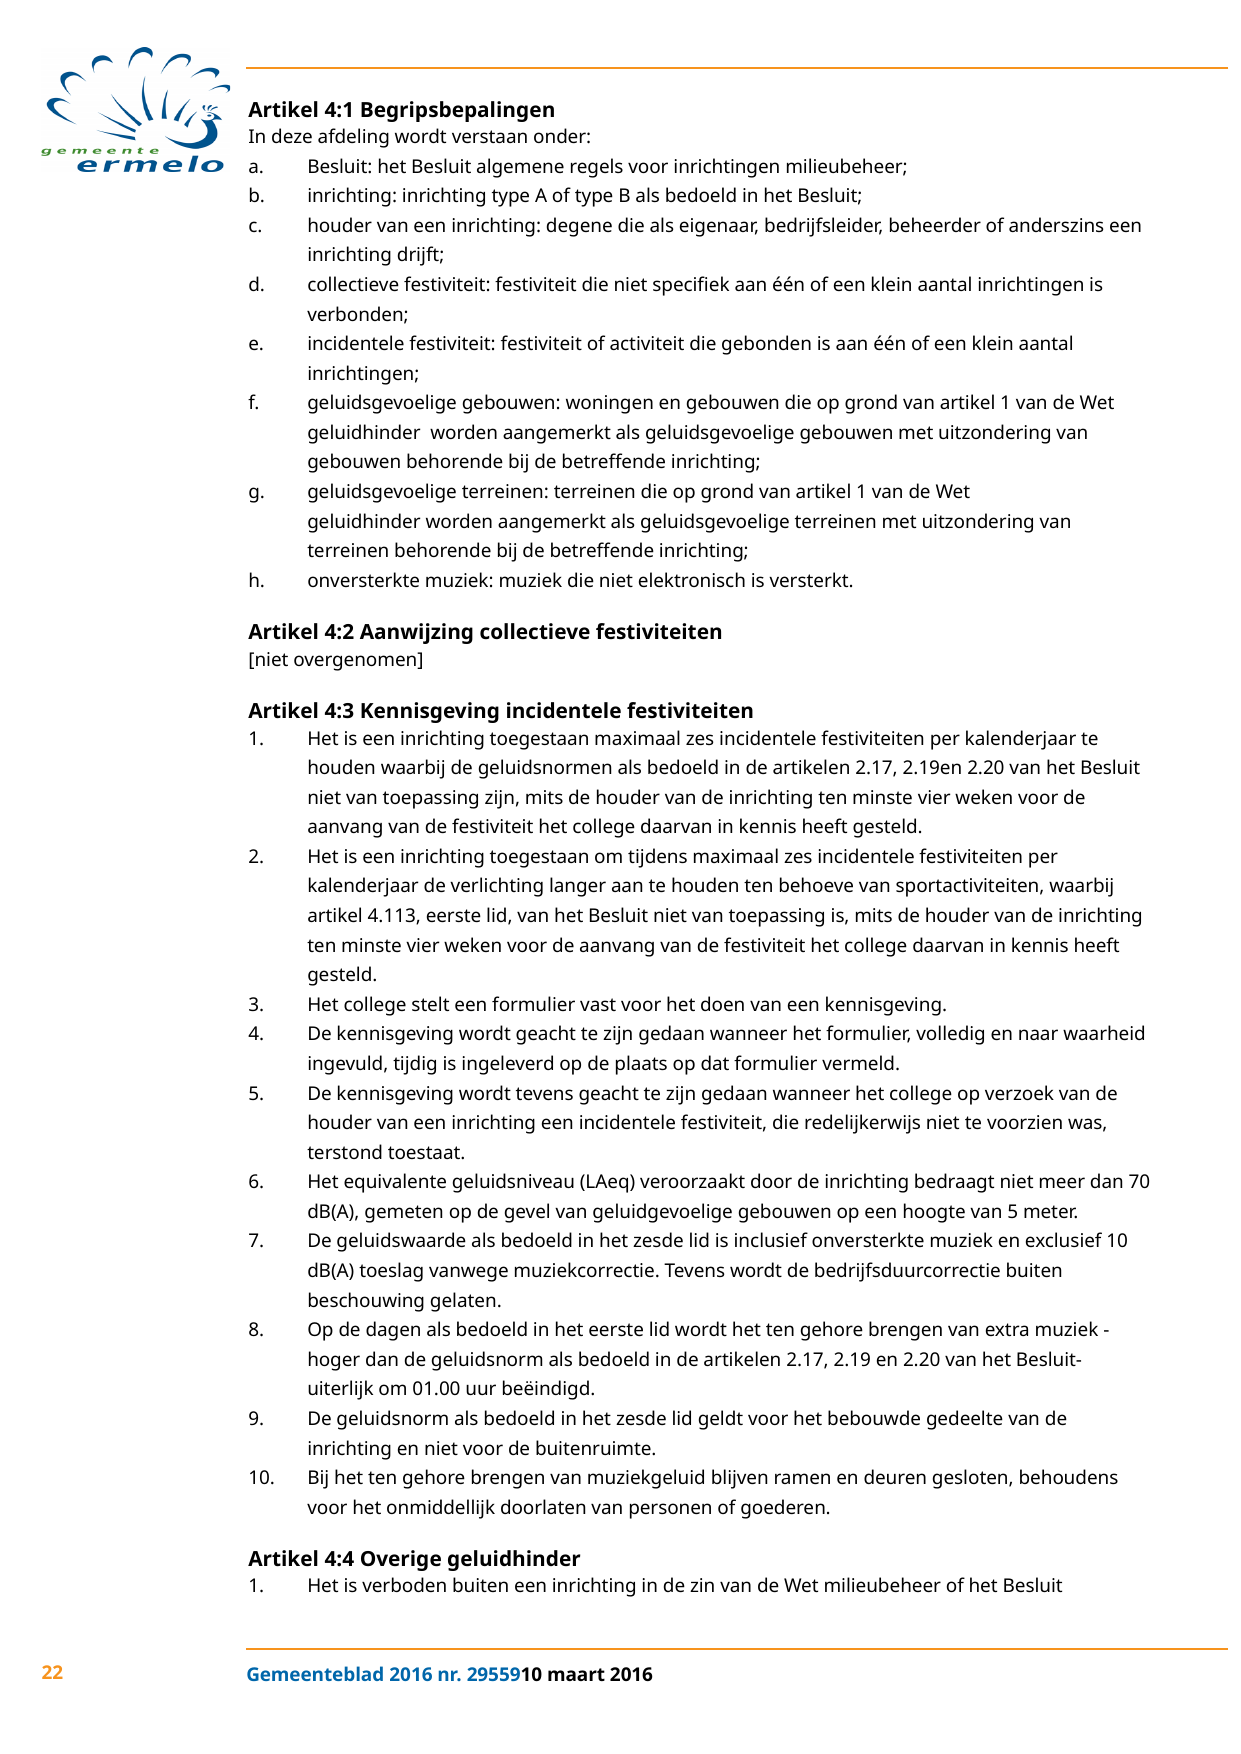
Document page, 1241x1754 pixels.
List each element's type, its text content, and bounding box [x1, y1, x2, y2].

list De kennisgeving wordt tevens geacht te zijn gedaan wanneer het college op verzoek van de houder van een inrichting een incidentele festiviteit, die redelijkerwijs niet te voorzien was, terstond toestaat. [248, 1080, 1152, 1164]
text In deze afdeling wordt verstaan onder: [248, 123, 1152, 149]
list Op de dagen als bedoeld in het eerste lid wordt het ten gehore brengen van extra muziek - hoger dan de geluidsnorm als bedoeld in de artikelen 2.17, 2.19 en 2.20 van het Besluit- uiterlijk om 01.00 uur beëindigd. [248, 1316, 1152, 1401]
list De kennisgeving wordt geacht te zijn gedaan wanneer het formulier, volledig en naar waarheid ingevuld, tijdig is ingeleverd op de plaats op dat formulier vermeld. [248, 1021, 1152, 1076]
list incidentele festiviteit: festiviteit of activiteit die gebonden is aan één of een klein aantal inrichtingen; [248, 330, 1152, 386]
text Artikel 4:1 Begripsbepalingen [248, 95, 1152, 123]
list Het is verboden buiten een inrichting in de zin van de Wet milieubeheer of het Besluit [248, 1573, 1152, 1598]
text Artikel 4:2 Aanwijzing collectieve festiviteiten [248, 617, 1152, 646]
list Bij het ten gehore brengen van muziekgeluid blijven ramen en deuren gesloten, behoudens voor het onmiddellijk doorlaten van personen of goederen. [248, 1464, 1152, 1519]
list Het equivalente geluidsniveau (LAeq) veroorzaakt door de inrichting bedraagt niet meer dan 70 dB(A), gemeten op de gevel van geluidgevoelige gebouwen op een hoogte van 5 meter. [248, 1168, 1152, 1224]
list collectieve festiviteit: festiviteit die niet specifiek aan één of een klein aantal inrichtingen is verbonden; [248, 271, 1152, 326]
list geluidsgevoelige gebouwen: woningen en gebouwen die op grond van artikel 1 van de Wet geluidhinder worden aangemerkt als geluidsgevoelige gebouwen met uitzondering van gebouwen behorende bij de betreffende inrichting; [248, 389, 1152, 474]
picture [41, 47, 231, 172]
text Artikel 4:3 Kennisgeving incidentele festiviteiten [248, 696, 1152, 725]
list Het college stelt een formulier vast voor het doen van een kennisgeving. [248, 991, 1152, 1017]
list De geluidsnorm als bedoeld in het zesde lid geldt voor het bebouwde gedeelte van de inrichting en niet voor de buitenruimte. [248, 1405, 1152, 1460]
list Het is een inrichting toegestaan maximaal zes incidentele festiviteiten per kalenderjaar te houden waarbij de geluidsnormen als bedoeld in de artikelen 2.17, 2.19en 2.20 van het Besluit niet van toepassing zijn, mits de houder van de inrichting ten minste vier weken voor de aanvang van de festiviteit het college daarvan in kennis heeft gesteld. [248, 725, 1152, 839]
text [niet overgenomen] [248, 646, 1152, 672]
list Besluit: het Besluit algemene regels voor inrichtingen milieubeheer; [248, 153, 1152, 178]
list Het is een inrichting toegestaan om tijdens maximaal zes incidentele festiviteiten per kalenderjaar de verlichting langer aan te houden ten behoeve van sportactiviteiten, waarbij artikel 4.113, eerste lid, van het Besluit niet van toepassing is, mits de houder van de inrichting ten minste vier weken voor de aanvang van de festiviteit het college daarvan in kennis heeft gesteld. [248, 843, 1152, 987]
text Artikel 4:4 Overige geluidhinder [248, 1544, 1152, 1573]
list onversterkte muziek: muziek die niet elektronisch is versterkt. [248, 567, 1152, 593]
list inrichting: inrichting type A of type B als bedoeld in het Besluit; [248, 182, 1152, 208]
list geluidsgevoelige terreinen: terreinen die op grond van artikel 1 van de Wet geluidhinder worden aangemerkt als geluidsgevoelige terreinen met uitzondering van terreinen behorende bij de betreffende inrichting; [248, 478, 1152, 563]
list De geluidswaarde als bedoeld in het zesde lid is inclusief onversterkte muziek en exclusief 10 dB(A) toeslag vanwege muziekcorrectie. Tevens wordt de bedrijfsduurcorrectie buiten beschouwing gelaten. [248, 1228, 1152, 1312]
list houder van een inrichting: degene die als eigenaar, bedrijfsleider, beheerder of anderszins een inrichting drijft; [248, 212, 1152, 267]
